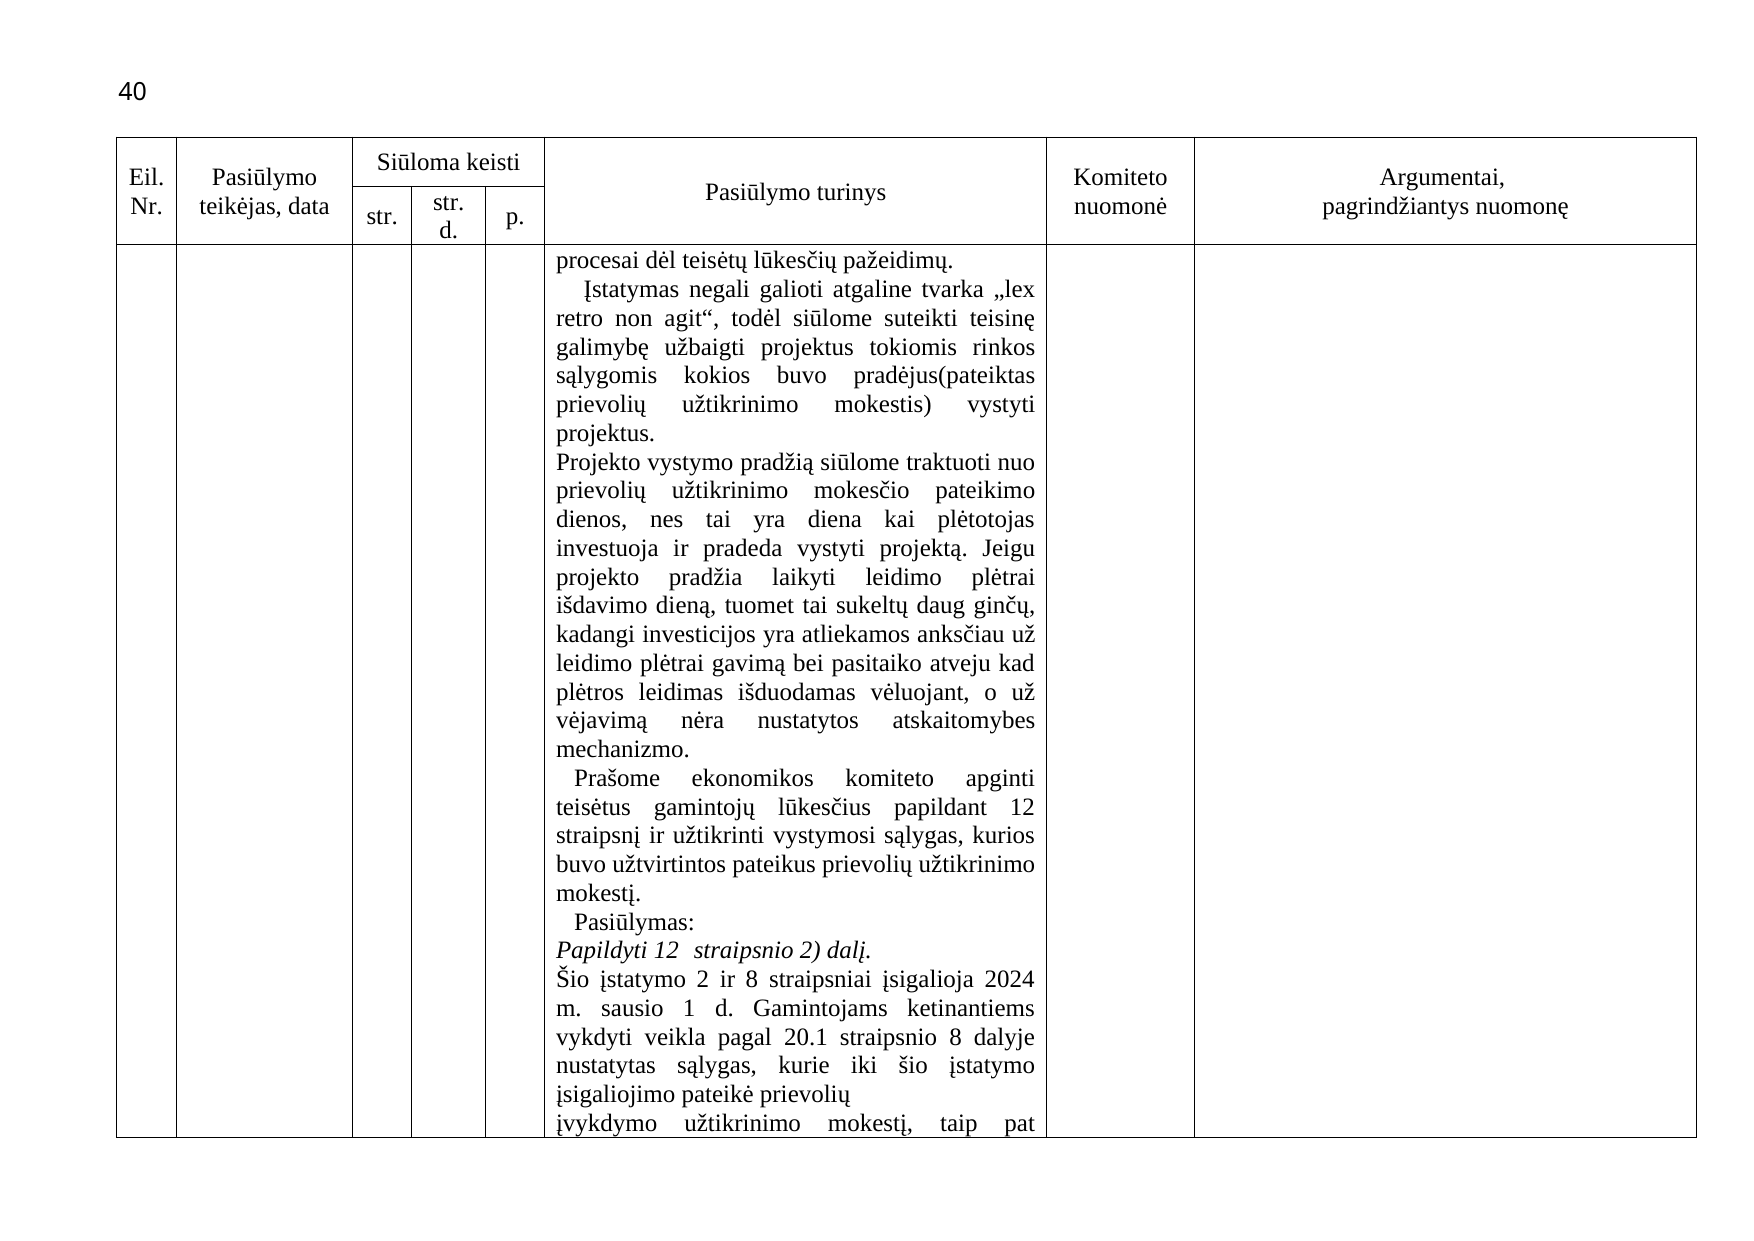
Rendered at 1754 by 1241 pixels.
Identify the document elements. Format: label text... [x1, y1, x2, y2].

table_cell str. [353, 187, 411, 244]
table_cell [412, 245, 485, 1137]
table_cell [117, 245, 176, 1137]
table_cell procesai dėl teisėtų lūkesčių pažeidimų. Įstatymas negali galioti atgaline tvarka „lex retro non agit“, todėl siūlome suteikti teisinę galimybę užbaigti projektus tokiomis rinkos sąlygomis kokios buvo pradėjus(pateiktas prievolių užtikrinimo mokestis) vystyti projektus. Projekto vystymo pradžią siūlome traktuoti nuo prievolių užtikrinimo mokesčio pateikimo dienos, nes tai yra diena kai plėtotojas investuoja ir pradeda vystyti projektą. Jeigu projekto pradžia laikyti leidimo plėtrai išdavimo dieną, tuomet tai sukeltų daug ginčų, kadangi investicijos yra atliekamos anksčiau už leidimo plėtrai gavimą bei pasitaiko atveju kad plėtros leidimas išduodamas vėluojant, o už vėjavimą nėra nustatytos atskaitomybes mechanizmo. Prašome ekonomikos komiteto apginti teisėtus gamintojų lūkesčius papildant 12 straipsnį ir užtikrinti vystymosi sąlygas, kurios buvo užtvirtintos pateikus prievolių užtikrinimo mokestį. Pasiūlymas: Papildyti 12 straipsnio 2) dalį. Šio įstatymo 2 ir 8 straipsniai įsigalioja 2024 m. sausio 1 d. Gamintojams ketinantiems vykdyti veikla pagal 20.1 straipsnio 8 dalyje nustatytas sąlygas, kurie iki šio įstatymo įsigaliojimo pateikė prievolių įvykdymo užtikrinimo mokestį, taip pat [545, 245, 1046, 1137]
table_header Argumentai, pagrindžiantys nuomonę [1195, 138, 1696, 244]
table_cell [486, 245, 544, 1137]
table_header Pasiūlymo teikėjas, data [177, 138, 352, 244]
table_cell [177, 245, 352, 1137]
table_cell str. d. [412, 187, 485, 244]
table_header Komiteto nuomonė [1047, 138, 1194, 244]
table_cell p. [486, 187, 544, 244]
table_cell [353, 245, 411, 1137]
table_header Pasiūlymo turinys [545, 138, 1046, 244]
table_cell [1195, 245, 1696, 1137]
table_header Siūloma keisti [353, 138, 544, 186]
table_cell [1047, 245, 1194, 1137]
table_header Eil. Nr. [117, 138, 176, 244]
